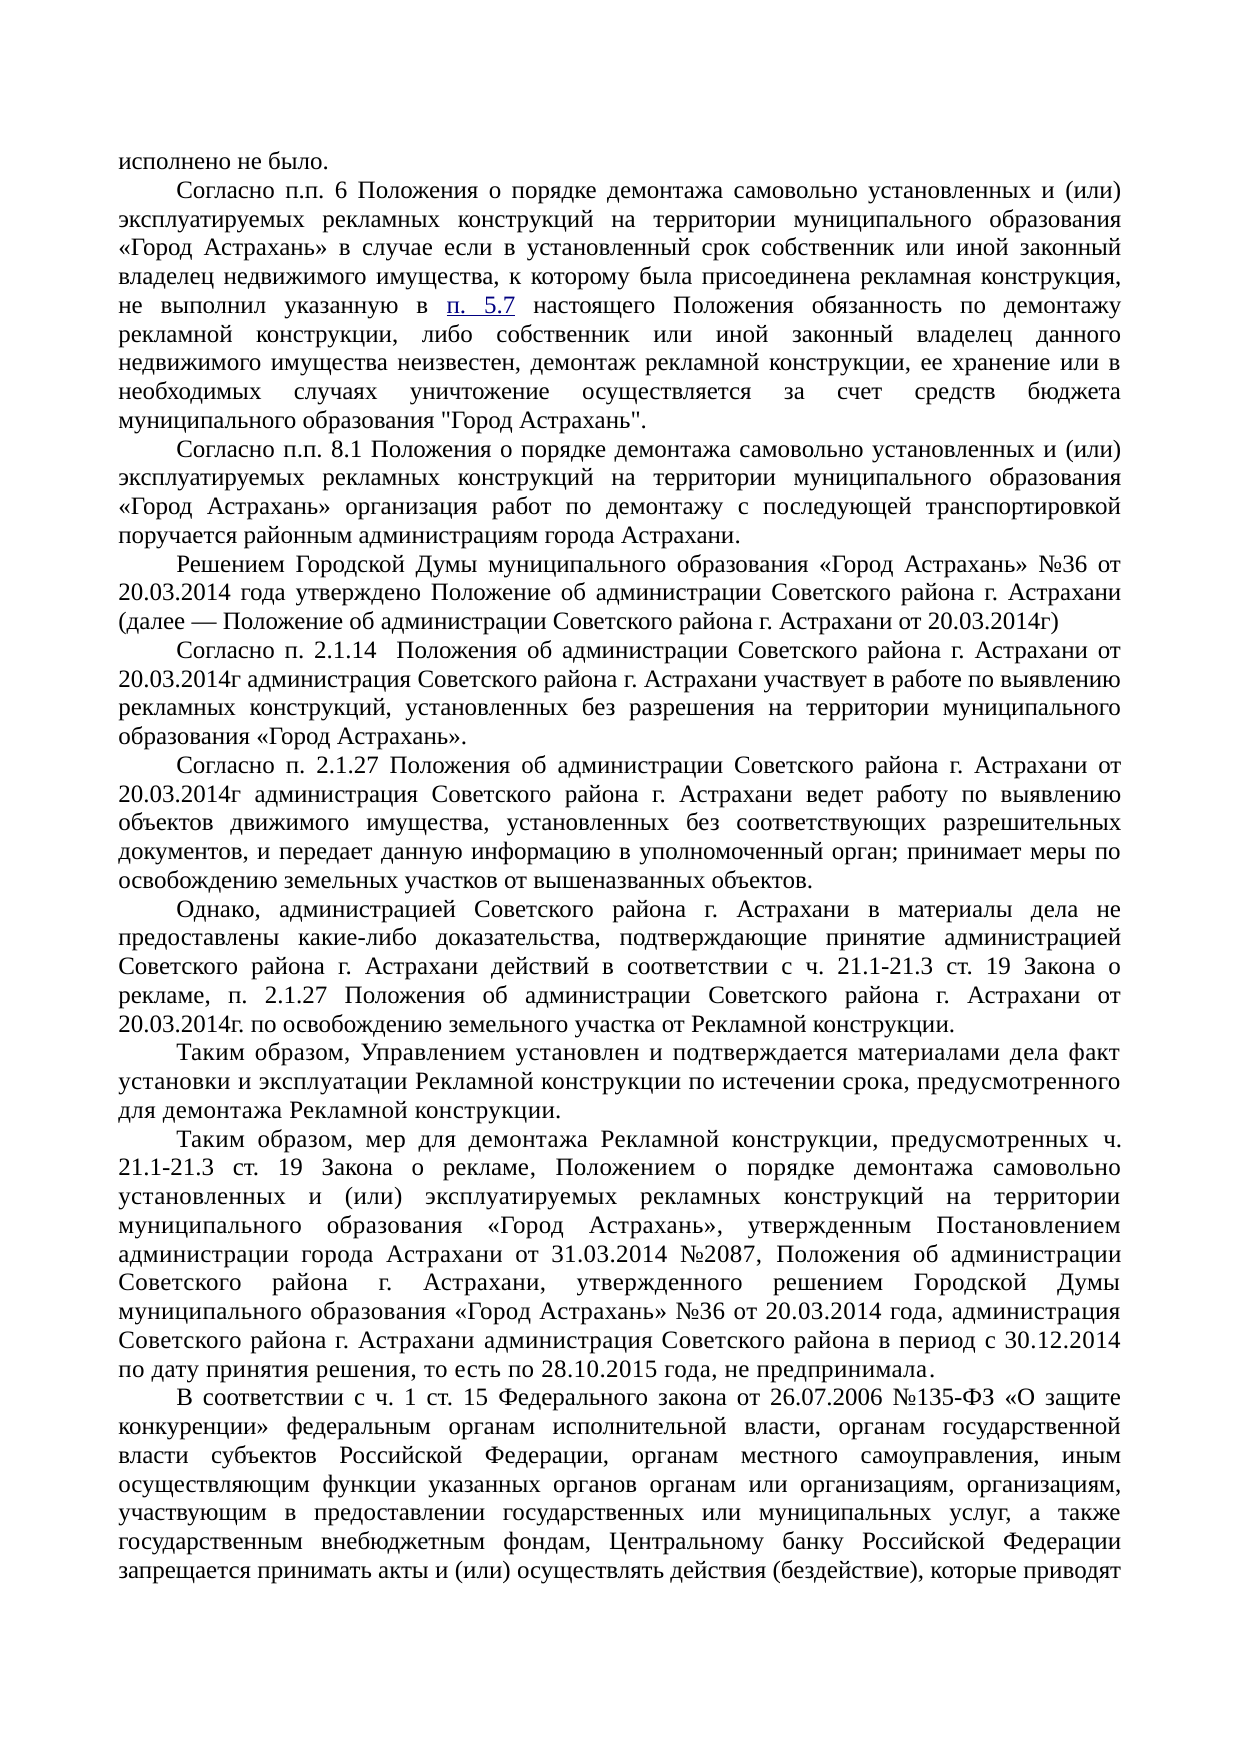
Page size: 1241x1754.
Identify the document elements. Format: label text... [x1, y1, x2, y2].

text В соответствии с ч. 1 ст. 15 Федерального закона от 26.07.2006 №135-ФЗ «О защите конкуренции» федеральным органам исполнительной власти, органам государственной власти субъектов Российской Федерации, органам местного самоуправления, иным осуществляющим функции указанных органов органам или организациям, организациям, участвующим в предоставлении государственных или муниципальных услуг, а также государственным внебюджетным фондам, Центральному банку Российской Федерации запрещается принимать акты и (или) осуществлять действия (бездействие), которые приводят [118, 1382, 1122, 1584]
text исполнено не было. [118, 146, 1122, 175]
text Таким образом, Управлением установлен и подтверждается материалами дела факт установки и эксплуатации Рекламной конструкции по истечении срока, предусмотренного для демонтажа Рекламной конструкции. [118, 1037, 1122, 1124]
text Согласно п. 2.1.14 Положения об администрации Советского района г. Астрахани от 20.03.2014г администрация Советского района г. Астрахани участвует в работе по выявлению рекламных конструкций, установленных без разрешения на территории муниципального образования «Город Астрахань». [118, 635, 1122, 750]
text Таким образом, мер для демонтажа Рекламной конструкции, предусмотренных ч. 21.1-21.3 ст. 19 Закона о рекламе, Положением о порядке демонтажа самовольно установленных и (или) эксплуатируемых рекламных конструкций на территории муниципального образования «Город Астрахань», утвержденным Постановлением администрации города Астрахани от 31.03.2014 №2087, Положения об администрации Советского района г. Астрахани, утвержденного решением Городской Думы муниципального образования «Город Астрахань» №36 от 20.03.2014 года, администрация Советского района г. Астрахани администрация Советского района в период с 30.12.2014 по дату принятия решения, то есть по 28.10.2015 года, не предпринимала. [118, 1124, 1122, 1382]
text Решением Городской Думы муниципального образования «Город Астрахань» №36 от 20.03.2014 года утверждено Положение об администрации Советского района г. Астрахани (далее — Положение об администрации Советского района г. Астрахани от 20.03.2014г) [118, 549, 1122, 635]
text Согласно п.п. 8.1 Положения о порядке демонтажа самовольно установленных и (или) эксплуатируемых рекламных конструкций на территории муниципального образования «Город Астрахань» организация работ по демонтажу с последующей транспортировкой поручается районным администрациям города Астрахани. [118, 434, 1122, 549]
text Согласно п. 2.1.27 Положения об администрации Советского района г. Астрахани от 20.03.2014г администрация Советского района г. Астрахани ведет работу по выявлению объектов движимого имущества, установленных без соответствующих разрешительных документов, и передает данную информацию в уполномоченный орган; принимает меры по освобождению земельных участков от вышеназванных объектов. [118, 750, 1122, 894]
text Однако, администрацией Советского района г. Астрахани в материалы дела не предоставлены какие-либо доказательства, подтверждающие принятие администрацией Советского района г. Астрахани действий в соответствии с ч. 21.1-21.3 ст. 19 Закона о рекламе, п. 2.1.27 Положения об администрации Советского района г. Астрахани от 20.03.2014г. по освобождению земельного участка от Рекламной конструкции. [118, 894, 1122, 1037]
list Согласно п.п. 6 Положения о порядке демонтажа самовольно установленных и (или) эксплуатируемых рекламных конструкций на территории муниципального образования «Город Астрахань» в случае если в установленный срок собственник или иной законный владелец недвижимого имущества, к которому была присоединена рекламная конструкция, не выполнил указанную в п. 5.7 настоящего Положения обязанность по демонтажу рекламной конструкции, либо собственник или иной законный владелец данного недвижимого имущества неизвестен, демонтаж рекламной конструкции, ее хранение или в необходимых случаях уничтожение осуществляется за счет средств бюджета муниципального образования "Город Астрахань". [118, 175, 1122, 434]
